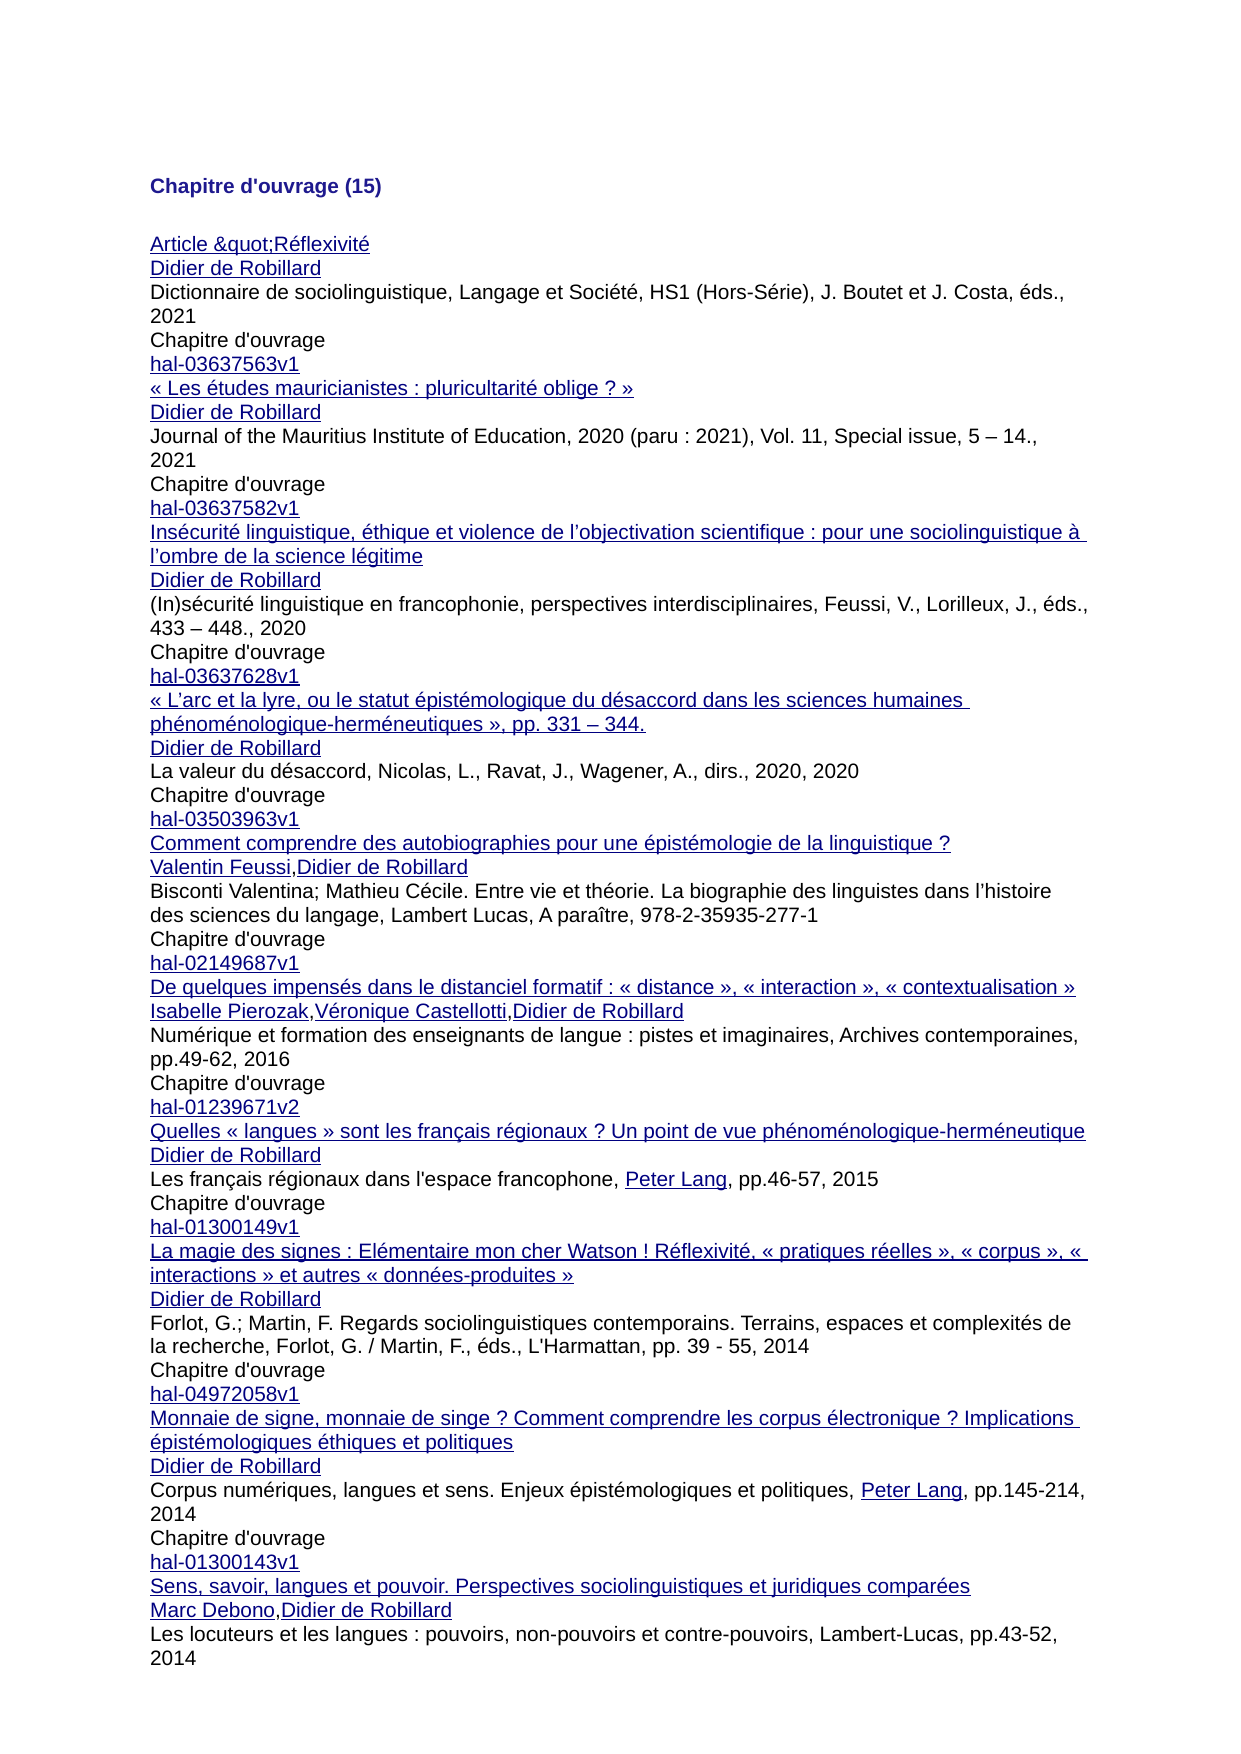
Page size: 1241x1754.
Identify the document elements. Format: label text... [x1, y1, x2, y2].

table_cell « Les études mauricianistes : pluricultarité oblige ? » Didier de Robillard Journal of the Mauritius Institute of Education, 2020 (paru : 2021), Vol. 11, Special issue, 5 – 14., 2021 Chapitre d'ouvrage hal-03637582v1 [150, 376, 1090, 520]
table_cell De quelques impensés dans le distanciel formatif : « distance », « interaction », « contextualisation » Isabelle Pierozak,Véronique Castellotti,Didier de Robillard Numérique et formation des enseignants de langue : pistes et imaginaires, Archives contemporaines, pp.49-62, 2016 Chapitre d'ouvrage hal-01239671v2 [150, 975, 1090, 1119]
table_cell Quelles « langues » sont les français régionaux ? Un point de vue phénoménologique-herméneutique Didier de Robillard Les français régionaux dans l'espace francophone, Peter Lang, pp.46-57, 2015 Chapitre d'ouvrage hal-01300149v1 [150, 1119, 1090, 1238]
table_header Article &quot;Réflexivité Didier de Robillard Dictionnaire de sociolinguistique, Langage et Société, HS1 (Hors-Série), J. Boutet et J. Costa, éds., 2021 Chapitre d'ouvrage hal-03637563v1 [150, 232, 1090, 376]
table_cell « L’arc et la lyre, ou le statut épistémologique du désaccord dans les sciences humaines phénoménologique-herméneutiques », pp. 331 – 344. Didier de Robillard La valeur du désaccord, Nicolas, L., Ravat, J., Wagener, A., dirs., 2020, 2020 Chapitre d'ouvrage hal-03503963v1 [150, 688, 1090, 831]
table_cell Monnaie de signe, monnaie de singe ? Comment comprendre les corpus électronique ? Implications épistémologiques éthiques et politiques Didier de Robillard Corpus numériques, langues et sens. Enjeux épistémologiques et politiques, Peter Lang, pp.145-214, 2014 Chapitre d'ouvrage hal-01300143v1 [150, 1406, 1090, 1574]
table_cell Sens, savoir, langues et pouvoir. Perspectives sociolinguistiques et juridiques comparées Marc Debono,Didier de Robillard Les locuteurs et les langues : pouvoirs, non-pouvoirs et contre-pouvoirs, Lambert-Lucas, pp.43-52, 2014 [150, 1574, 1090, 1670]
table_cell La magie des signes : Elémentaire mon cher Watson ! Réflexivité, « pratiques réelles », « corpus », « interactions » et autres « données-produites » Didier de Robillard Forlot, G.; Martin, F. Regards sociolinguistiques contemporains. Terrains, espaces et complexités de la recherche, Forlot, G. / Martin, F., éds., L'Harmattan, pp. 39 - 55, 2014 Chapitre d'ouvrage hal-04972058v1 [150, 1239, 1090, 1406]
table_cell Comment comprendre des autobiographies pour une épistémologie de la linguistique ? Valentin Feussi,Didier de Robillard Bisconti Valentina; Mathieu Cécile. Entre vie et théorie. La biographie des linguistes dans l’histoire des sciences du langage, Lambert Lucas, A paraître, 978-2-35935-277-1 Chapitre d'ouvrage hal-02149687v1 [150, 831, 1090, 975]
table_cell Insécurité linguistique, éthique et violence de l’objectivation scientifique : pour une sociolinguistique à l’ombre de la science légitime Didier de Robillard (In)sécurité linguistique en francophonie, perspectives interdisciplinaires, Feussi, V., Lorilleux, J., éds., 433 – 448., 2020 Chapitre d'ouvrage hal-03637628v1 [150, 520, 1090, 687]
subtitle Chapitre d'ouvrage (15) [150, 174, 1090, 198]
